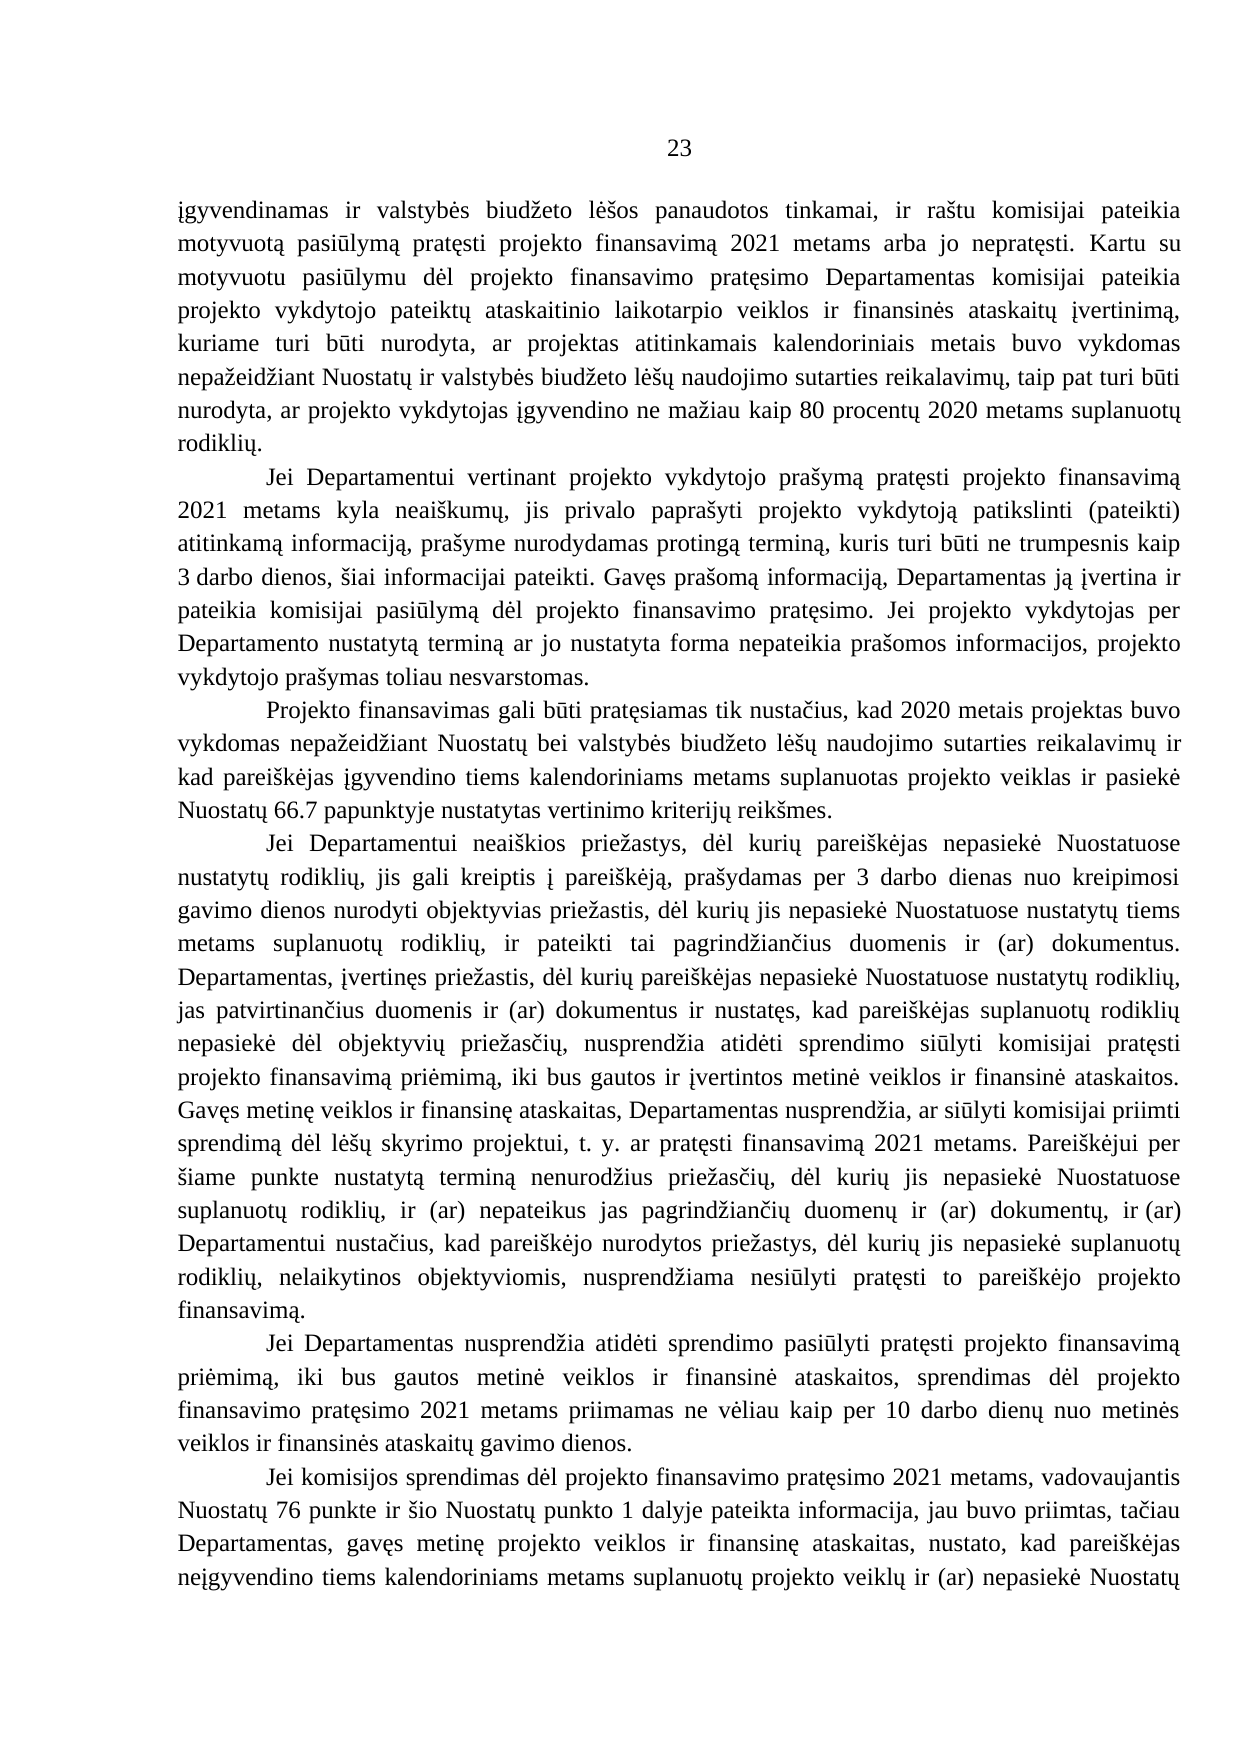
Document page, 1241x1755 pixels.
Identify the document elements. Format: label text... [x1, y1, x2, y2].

text įgyvendinamas ir valstybės biudžeto lėšos panaudotos tinkamai, ir raštu komisijai pateikia motyvuotą pasiūlymą pratęsti projekto finansavimą 2021 metams arba jo nepratęsti. Kartu su motyvuotu pasiūlymu dėl projekto finansavimo pratęsimo Departamentas komisijai pateikia projekto vykdytojo pateiktų ataskaitinio laikotarpio veiklos ir finansinės ataskaitų įvertinimą, kuriame turi būti nurodyta, ar projektas atitinkamais kalendoriniais metais buvo vykdomas nepažeidžiant Nuostatų ir valstybės biudžeto lėšų naudojimo sutarties reikalavimų, taip pat turi būti nurodyta, ar projekto vykdytojas įgyvendino ne mažiau kaip 80 procentų 2020 metams suplanuotų rodiklių. [177, 190, 1181, 457]
text Jei Departamentas nusprendžia atidėti sprendimo pasiūlyti pratęsti projekto finansavimą priėmimą, iki bus gautos metinė veiklos ir finansinė ataskaitos, sprendimas dėl projekto finansavimo pratęsimo 2021 metams priimamas ne vėliau kaip per 10 darbo dienų nuo metinės veiklos ir finansinės ataskaitų gavimo dienos. [177, 1324, 1181, 1457]
text Jei komisijos sprendimas dėl projekto finansavimo pratęsimo 2021 metams, vadovaujantis Nuostatų 76 punkte ir šio Nuostatų punkto 1 dalyje pateikta informacija, jau buvo priimtas, tačiau Departamentas, gavęs metinę projekto veiklos ir finansinę ataskaitas, nustato, kad pareiškėjas neįgyvendino tiems kalendoriniams metams suplanuotų projekto veiklų ir (ar) nepasiekė Nuostatų [177, 1457, 1181, 1590]
text Projekto finansavimas gali būti pratęsiamas tik nustačius, kad 2020 metais projektas buvo vykdomas nepažeidžiant Nuostatų bei valstybės biudžeto lėšų naudojimo sutarties reikalavimų ir kad pareiškėjas įgyvendino tiems kalendoriniams metams suplanuotas projekto veiklas ir pasiekė Nuostatų 66.7 papunktyje nustatytas vertinimo kriterijų reikšmes. [177, 690, 1181, 824]
text Jei Departamentui vertinant projekto vykdytojo prašymą pratęsti projekto finansavimą 2021 metams kyla neaiškumų, jis privalo paprašyti projekto vykdytoją patikslinti (pateikti) atitinkamą informaciją, prašyme nurodydamas protingą terminą, kuris turi būti ne trumpesnis kaip 3 darbo dienos, šiai informacijai pateikti. Gavęs prašomą informaciją, Departamentas ją įvertina ir pateikia komisijai pasiūlymą dėl projekto finansavimo pratęsimo. Jei projekto vykdytojas per Departamento nustatytą terminą ar jo nustatyta forma nepateikia prašomos informacijos, projekto vykdytojo prašymas toliau nesvarstomas. [177, 457, 1181, 690]
text Jei Departamentui neaiškios priežastys, dėl kurių pareiškėjas nepasiekė Nuostatuose nustatytų rodiklių, jis gali kreiptis į pareiškėją, prašydamas per 3 darbo dienas nuo kreipimosi gavimo dienos nurodyti objektyvias priežastis, dėl kurių jis nepasiekė Nuostatuose nustatytų tiems metams suplanuotų rodiklių, ir pateikti tai pagrindžiančius duomenis ir (ar) dokumentus. Departamentas, įvertinęs priežastis, dėl kurių pareiškėjas nepasiekė Nuostatuose nustatytų rodiklių, jas patvirtinančius duomenis ir (ar) dokumentus ir nustatęs, kad pareiškėjas suplanuotų rodiklių nepasiekė dėl objektyvių priežasčių, nusprendžia atidėti sprendimo siūlyti komisijai pratęsti projekto finansavimą priėmimą, iki bus gautos ir įvertintos metinė veiklos ir finansinė ataskaitos. Gavęs metinę veiklos ir finansinę ataskaitas, Departamentas nusprendžia, ar siūlyti komisijai priimti sprendimą dėl lėšų skyrimo projektui, t. y. ar pratęsti finansavimą 2021 metams. Pareiškėjui per šiame punkte nustatytą terminą nenurodžius priežasčių, dėl kurių jis nepasiekė Nuostatuose suplanuotų rodiklių, ir (ar) nepateikus jas pagrindžiančių duomenų ir (ar) dokumentų, ir (ar) Departamentui nustačius, kad pareiškėjo nurodytos priežastys, dėl kurių jis nepasiekė suplanuotų rodiklių, nelaikytinos objektyviomis, nusprendžiama nesiūlyti pratęsti to pareiškėjo projekto finansavimą. [177, 824, 1181, 1324]
